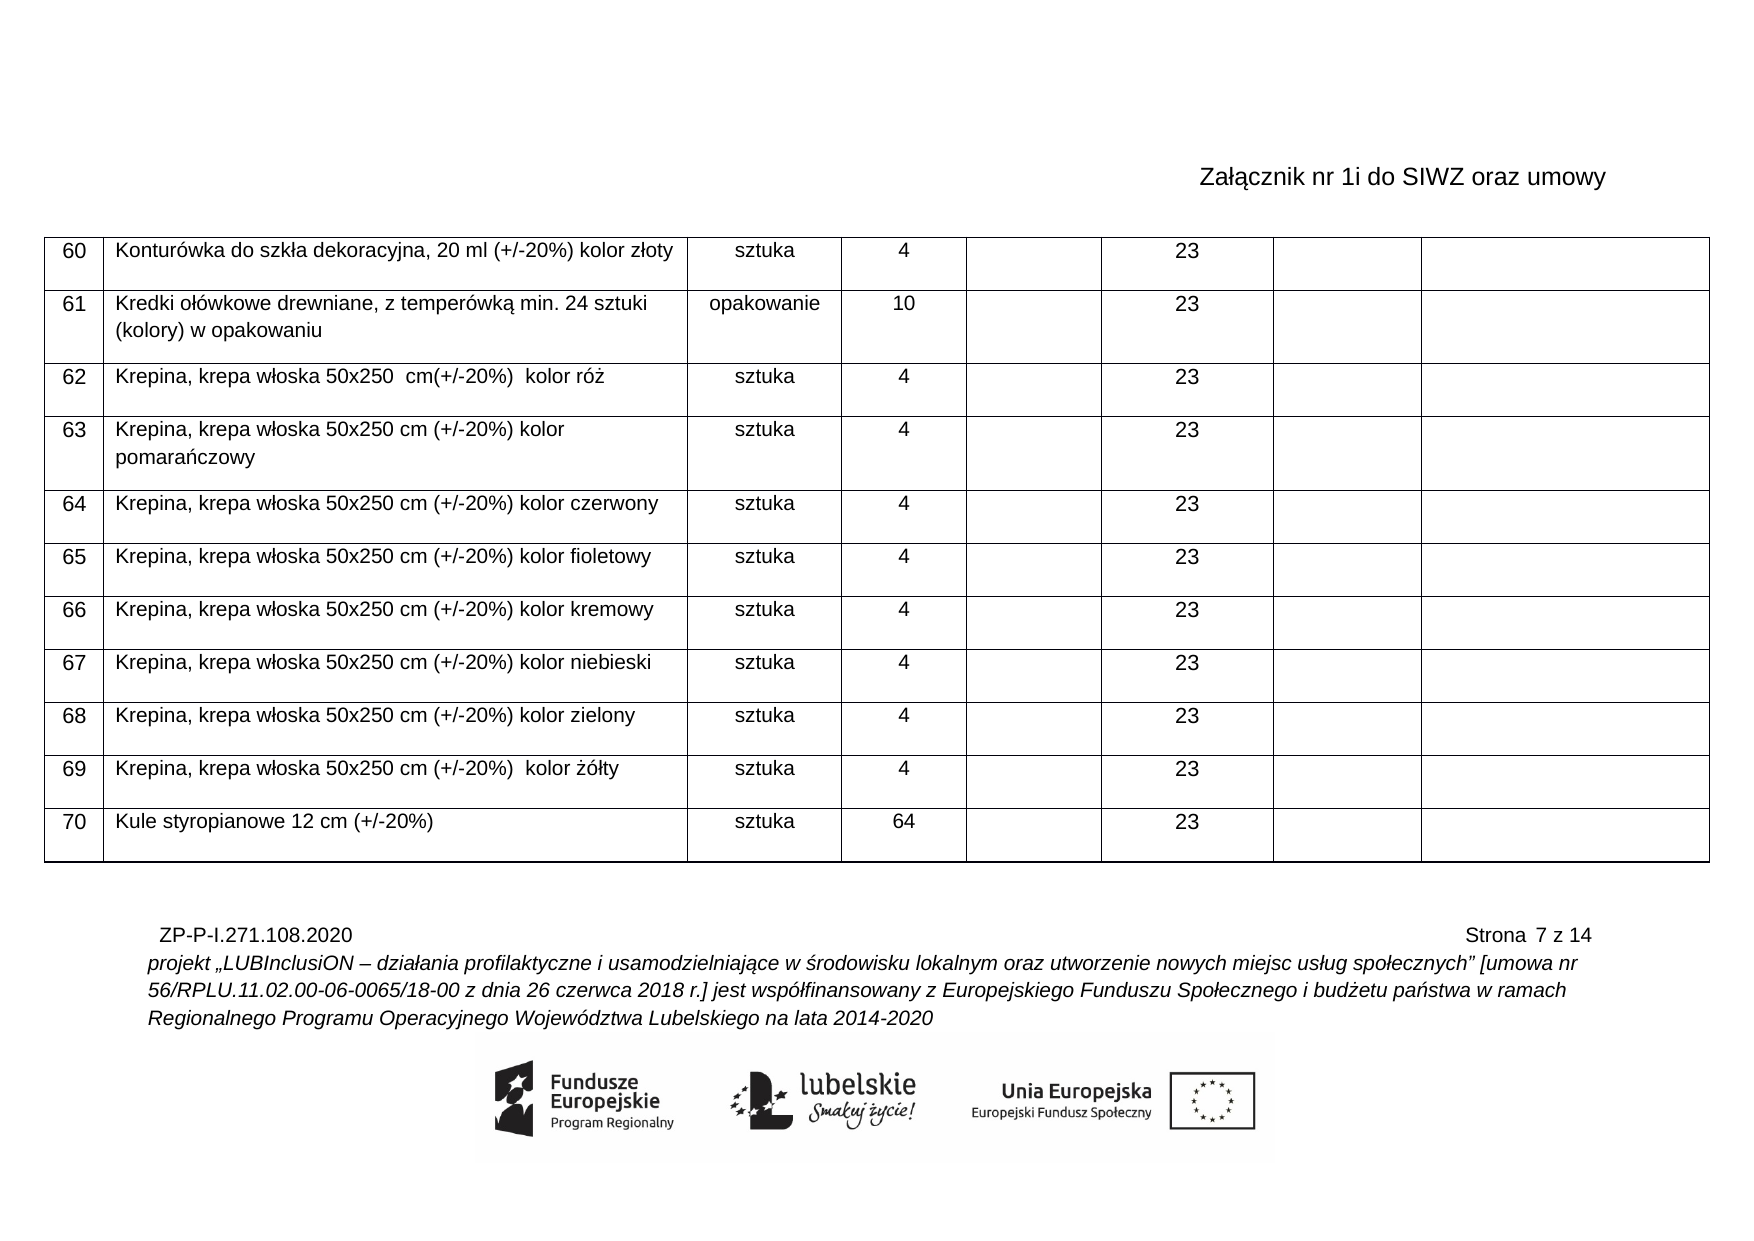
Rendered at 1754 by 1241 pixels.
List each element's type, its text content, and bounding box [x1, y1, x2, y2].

table_cell 23 [1102, 291, 1273, 363]
table_cell 63 [45, 417, 103, 489]
table_cell 68 [45, 703, 103, 755]
table_cell [1274, 756, 1421, 808]
table_cell [1274, 491, 1421, 543]
table_cell [1274, 650, 1421, 702]
table_cell [1422, 544, 1709, 596]
table_cell [967, 756, 1101, 808]
table_cell [1422, 291, 1709, 363]
table_cell 64 [45, 491, 103, 543]
table_cell 4 [842, 491, 966, 543]
table_cell Krepina, krepa włoska 50x250 cm (+/-20%) kolor żółty [104, 756, 687, 808]
table_cell [1422, 756, 1709, 808]
table_cell sztuka [688, 703, 841, 755]
table_cell sztuka [688, 491, 841, 543]
table_cell 23 [1102, 809, 1273, 861]
table_cell 4 [842, 650, 966, 702]
table_cell sztuka [688, 417, 841, 489]
table_cell [1422, 703, 1709, 755]
table_cell Kredki ołówkowe drewniane, z temperówką min. 24 sztuki (kolory) w opakowaniu [104, 291, 687, 363]
table_cell Krepina, krepa włoska 50x250 cm (+/-20%) kolor fioletowy [104, 544, 687, 596]
table_cell [967, 291, 1101, 363]
table_cell Krepina, krepa włoska 50x250 cm (+/-20%) kolor zielony [104, 703, 687, 755]
table_cell Krepina, krepa włoska 50x250 cm (+/-20%) kolor niebieski [104, 650, 687, 702]
table_cell 4 [842, 238, 966, 290]
table_cell sztuka [688, 597, 841, 649]
table_cell sztuka [688, 756, 841, 808]
table_cell 23 [1102, 597, 1273, 649]
table_cell [967, 650, 1101, 702]
table_cell Konturówka do szkła dekoracyjna, 20 ml (+/-20%) kolor złoty [104, 238, 687, 290]
table_cell [1422, 364, 1709, 416]
table_cell 23 [1102, 650, 1273, 702]
table_cell [1274, 364, 1421, 416]
table_cell 4 [842, 544, 966, 596]
table_cell 4 [842, 703, 966, 755]
table_cell sztuka [688, 650, 841, 702]
table_cell [967, 809, 1101, 861]
table_cell 23 [1102, 756, 1273, 808]
table_cell 64 [842, 809, 966, 861]
table_cell Krepina, krepa włoska 50x250 cm (+/-20%) kolor kremowy [104, 597, 687, 649]
table_cell 23 [1102, 364, 1273, 416]
table_cell 4 [842, 417, 966, 489]
table_cell 62 [45, 364, 103, 416]
table_cell 60 [45, 238, 103, 290]
table_cell [1274, 703, 1421, 755]
table_cell 66 [45, 597, 103, 649]
table_cell 65 [45, 544, 103, 596]
table_cell 23 [1102, 417, 1273, 489]
table_cell Krepina, krepa włoska 50x250 cm(+/-20%) kolor róż [104, 364, 687, 416]
table_cell [967, 544, 1101, 596]
table_cell 10 [842, 291, 966, 363]
table_cell [1422, 809, 1709, 861]
table_cell [1274, 544, 1421, 596]
table_cell [967, 364, 1101, 416]
table_cell 4 [842, 756, 966, 808]
table_cell [967, 417, 1101, 489]
table_cell [1274, 238, 1421, 290]
table_cell [1422, 417, 1709, 489]
table_cell opakowanie [688, 291, 841, 363]
table_cell Krepina, krepa włoska 50x250 cm (+/-20%) kolor czerwony [104, 491, 687, 543]
table_cell 23 [1102, 238, 1273, 290]
table_cell 23 [1102, 544, 1273, 596]
table_cell [1274, 597, 1421, 649]
table_cell [967, 597, 1101, 649]
table_cell [1422, 238, 1709, 290]
table_cell sztuka [688, 364, 841, 416]
table_cell sztuka [688, 238, 841, 290]
table_cell 67 [45, 650, 103, 702]
table_cell 61 [45, 291, 103, 363]
table_cell Krepina, krepa włoska 50x250 cm (+/-20%) kolor pomarańczowy [104, 417, 687, 489]
table_cell 23 [1102, 703, 1273, 755]
table_cell [967, 491, 1101, 543]
table_cell 70 [45, 809, 103, 861]
picture [474, 1032, 1275, 1163]
table_cell [1422, 491, 1709, 543]
table_cell [967, 238, 1101, 290]
table_cell [1274, 291, 1421, 363]
table_cell [1422, 597, 1709, 649]
table_cell [1274, 809, 1421, 861]
table_cell sztuka [688, 544, 841, 596]
table_cell 69 [45, 756, 103, 808]
table_cell 23 [1102, 491, 1273, 543]
table_cell Kule styropianowe 12 cm (+/-20%) [104, 809, 687, 861]
table_cell [967, 703, 1101, 755]
table_cell sztuka [688, 809, 841, 861]
table_cell 4 [842, 364, 966, 416]
table_cell [1274, 417, 1421, 489]
table_cell 4 [842, 597, 966, 649]
table_cell [1422, 650, 1709, 702]
